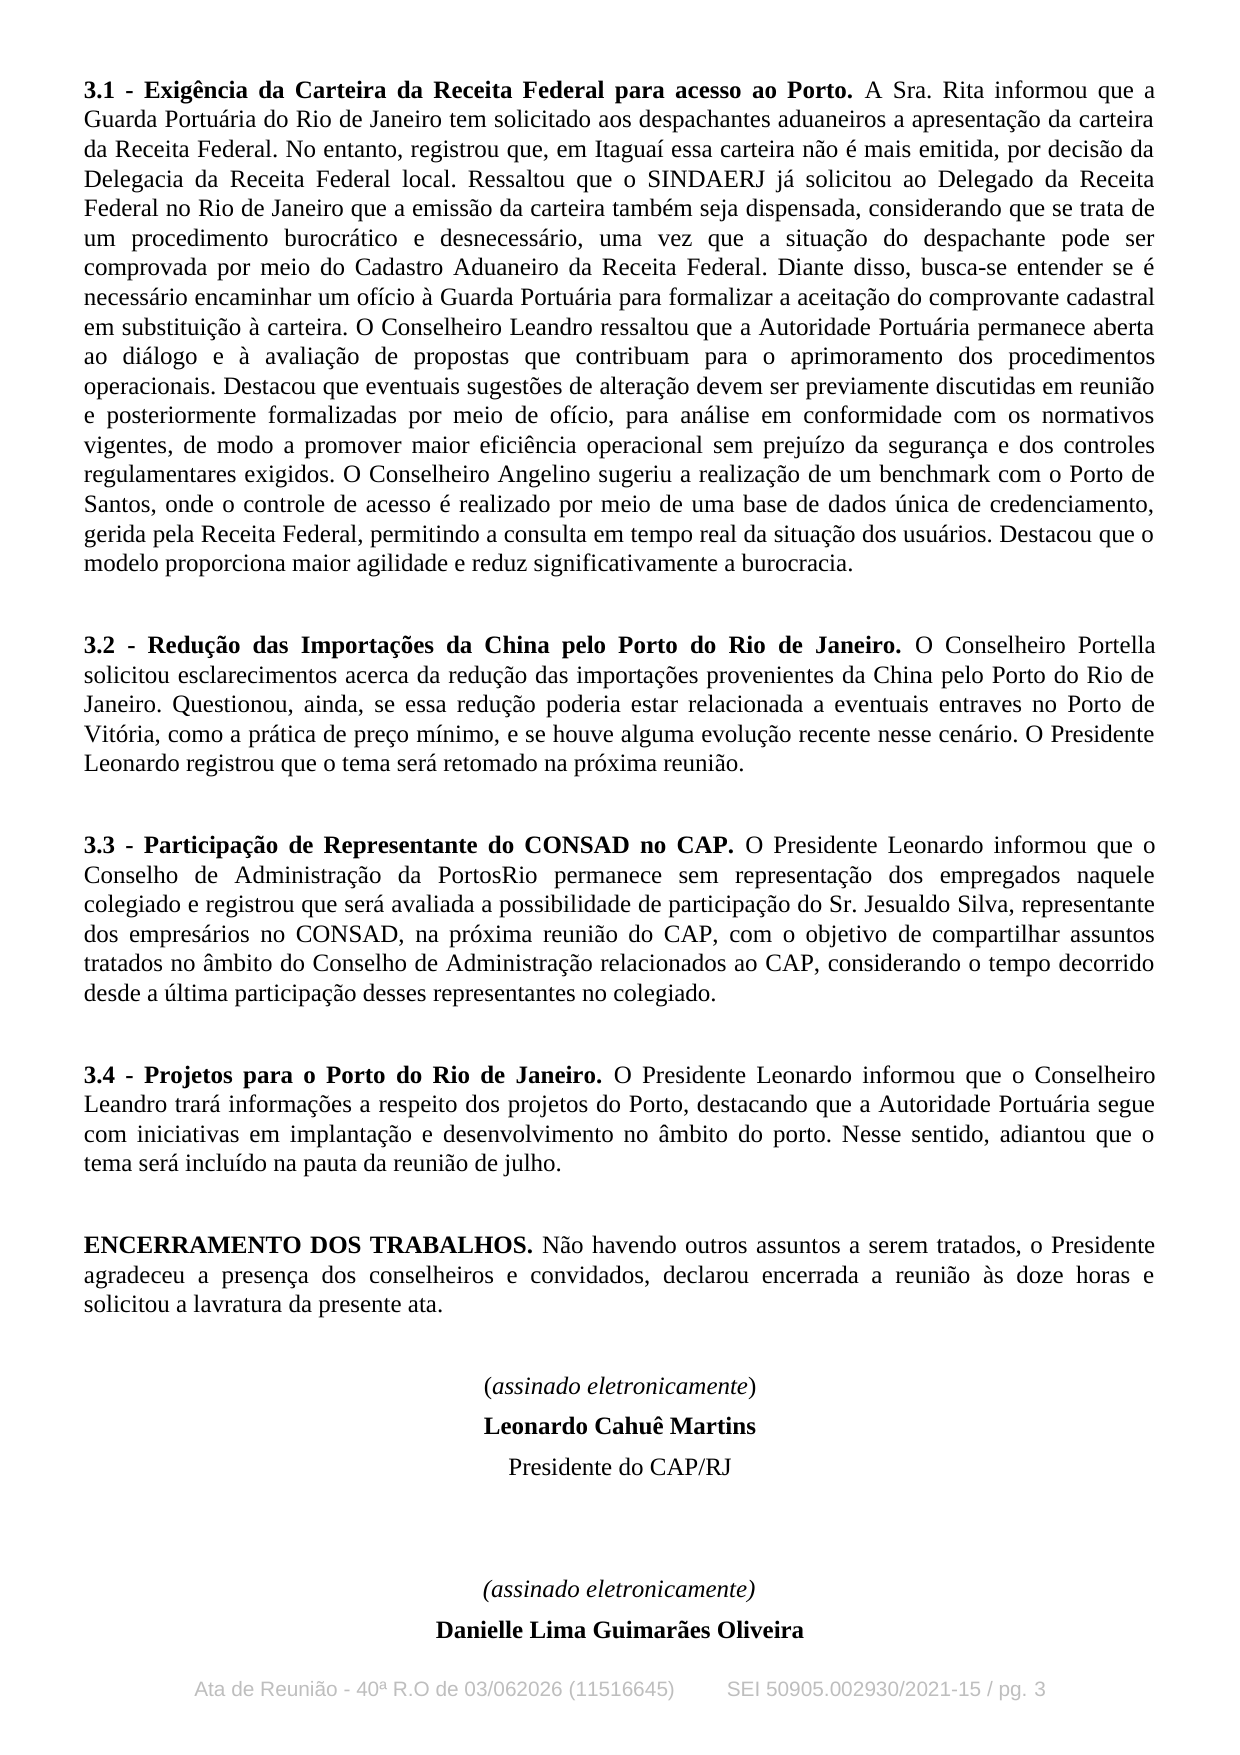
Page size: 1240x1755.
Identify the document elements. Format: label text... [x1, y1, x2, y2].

text (assinado eletronicamente) [75, 1371, 1164, 1399]
text (assinado eletronicamente) [75, 1574, 1165, 1603]
text 3.2 - Redução das Importações da China pelo Porto do Rio de Janeiro. O Conselheiro Portella solicitou esclarecimentos acerca da redução das importações provenientes da China pelo Porto do Rio de Janeiro. Questionou, ainda, se essa redução poderia estar relacionada a eventuais entraves no Porto de Vitória, como a prática de preço mínimo, e se houve alguma evolução recente nesse cenário. O Presidente Leonardo registrou que o tema será retomado na próxima reunião. [84, 630, 1156, 777]
text 3.3 - Participação de Representante do CONSAD no CAP. O Presidente Leonardo informou que o Conselho de Administração da PortosRio permanece sem representação dos empregados naquele colegiado e registrou que será avaliada a possibilidade de participação do Sr. Jesualdo Silva, representante dos empresários no CONSAD, na próxima reunião do CAP, com o objetivo de compartilhar assuntos tratados no âmbito do Conselho de Administração relacionados ao CAP, considerando o tempo decorrido desde a última participação desses representantes no colegiado. [84, 830, 1156, 1007]
text 3.1 - Exigência da Carteira da Receita Federal para acesso ao Porto. A Sra. Rita informou que a Guarda Portuária do Rio de Janeiro tem solicitado aos despachantes aduaneiros a apresentação da carteira da Receita Federal. No entanto, registrou que, em Itaguaí essa carteira não é mais emitida, por decisão da Delegacia da Receita Federal local. Ressaltou que o SINDAERJ já solicitou ao Delegado da Receita Federal no Rio de Janeiro que a emissão da carteira também seja dispensada, considerando que se trata de um procedimento burocrático e desnecessário, uma vez que a situação do despachante pode ser comprovada por meio do Cadastro Aduaneiro da Receita Federal. Diante disso, busca-se entender se é necessário encaminhar um ofício à Guarda Portuária para formalizar a aceitação do comprovante cadastral em substituição à carteira. O Conselheiro Leandro ressaltou que a Autoridade Portuária permanece aberta ao diálogo e à avaliação de propostas que contribuam para o aprimoramento dos procedimentos operacionais. Destacou que eventuais sugestões de alteração devem ser previamente discutidas em reunião e posteriormente formalizadas por meio de ofício, para análise em conformidade com os normativos vigentes, de modo a promover maior eficiência operacional sem prejuízo da segurança e dos controles regulamentares exigidos. O Conselheiro Angelino sugeriu a realização de um benchmark com o Porto de Santos, onde o controle de acesso é realizado por meio de uma base de dados única de credenciamento, gerida pela Receita Federal, permitindo a consulta em tempo real da situação dos usuários. Destacou que o modelo proporciona maior agilidade e reduz significativamente a burocracia. [84, 75, 1156, 577]
text ENCERRAMENTO DOS TRABALHOS. Não havendo outros assuntos a serem tratados, o Presidente agradeceu a presença dos conselheiros e convidados, declarou encerrada a reunião às doze horas e solicitou a lavratura da presente ata. [84, 1230, 1156, 1318]
text Leonardo Cahuê Martins Presidente do CAP/RJ [433, 1411, 806, 1481]
text 3.4 - Projetos para o Porto do Rio de Janeiro. O Presidente Leonardo informou que o Conselheiro Leandro trará informações a respeito dos projetos do Porto, destacando que a Autoridade Portuária segue com iniciativas em implantação e desenvolvimento no âmbito do porto. Nesse sentido, adiantou que o tema será incluído na pauta da reunião de julho. [84, 1060, 1156, 1177]
text Danielle Lima Guimarães Oliveira [433, 1615, 806, 1643]
